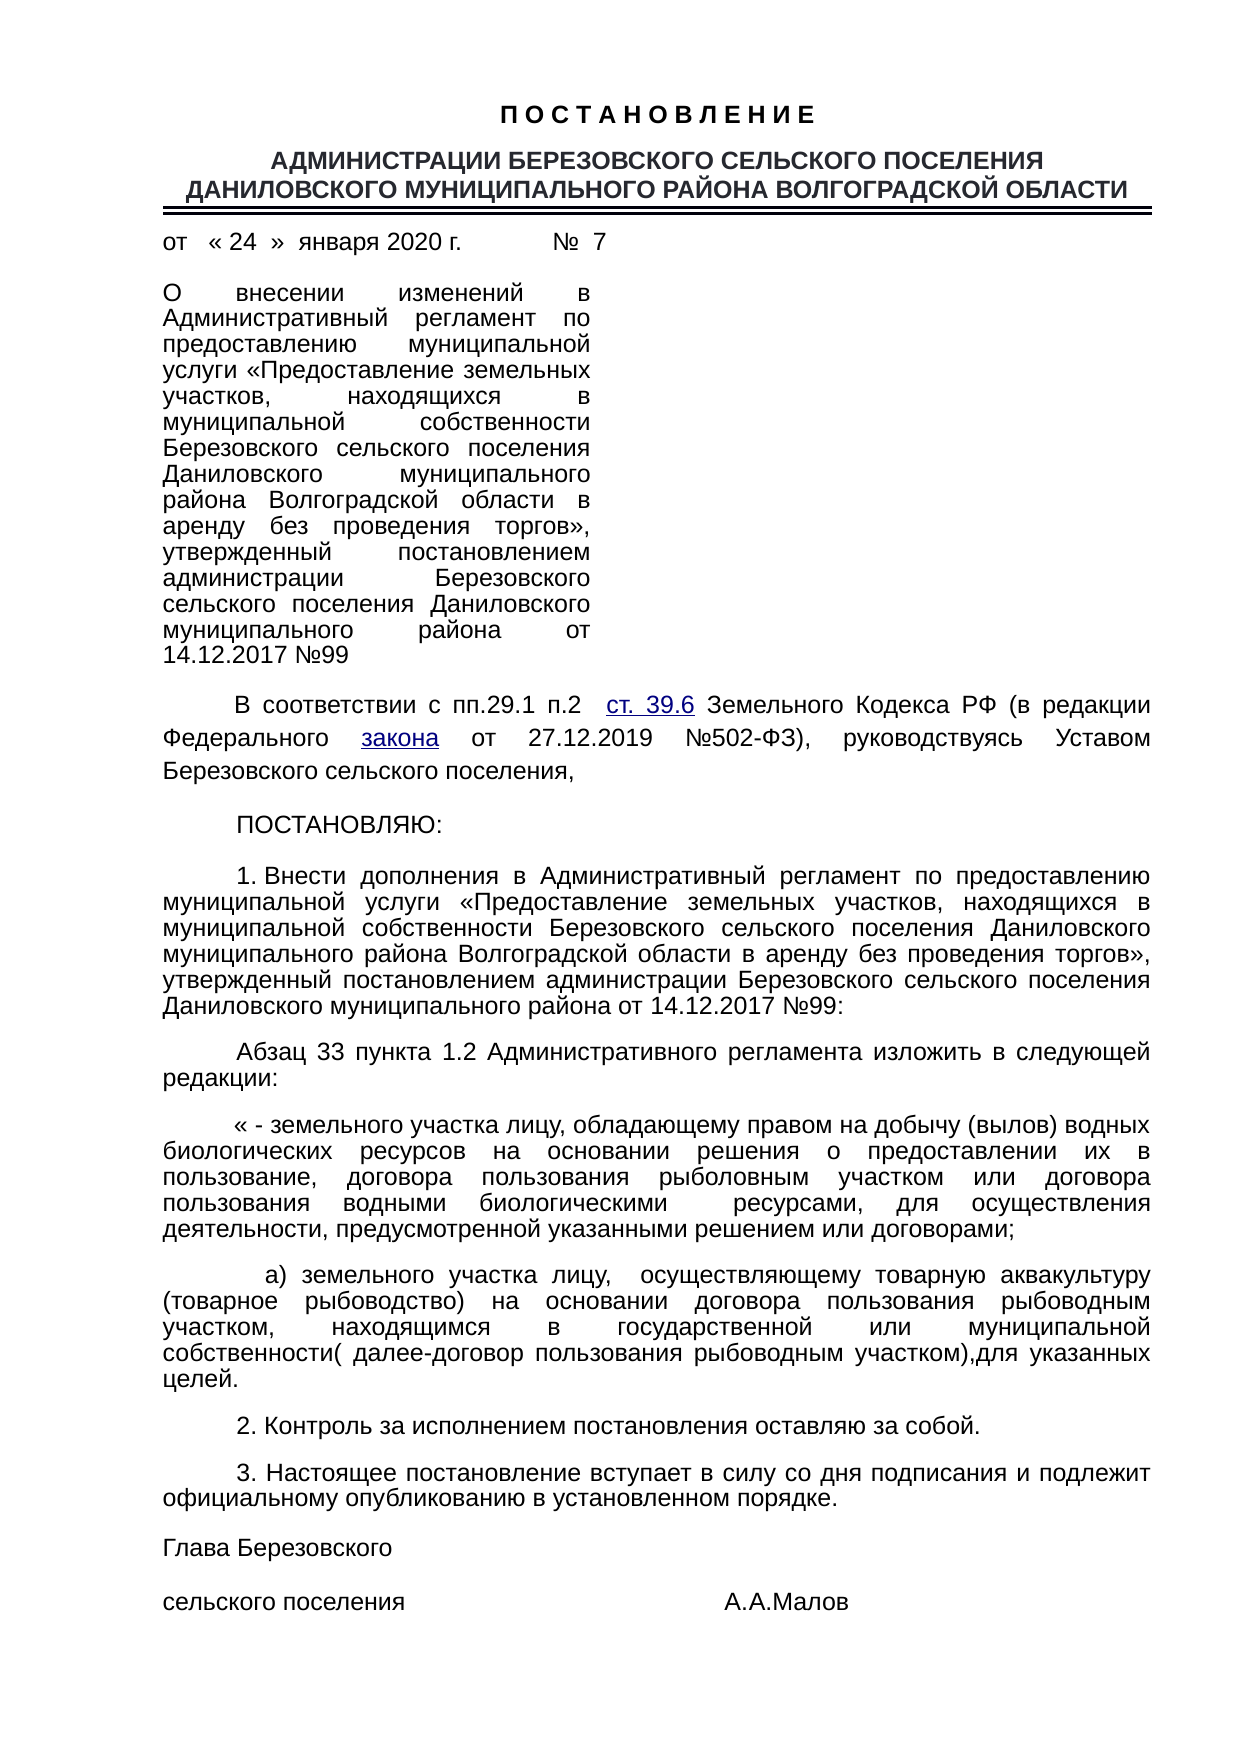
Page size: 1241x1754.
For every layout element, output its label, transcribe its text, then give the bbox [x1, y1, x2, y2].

subtitle П О С Т А Н О В Л Е Н И Е [162, 100, 1152, 129]
text 1. Внести дополнения в Административный регламент по предоставлению муниципальной услуги «Предоставление земельных участков, находящихся в муниципальной собственности Березовского сельского поселения Даниловского муниципального района Волгоградской области в аренду без проведения торгов», утвержденный постановлением администрации Березовского сельского поселения Даниловского муниципального района от 14.12.2017 №99: [162, 864, 1152, 1019]
text от « 24 » января 2020 г. № 7 [162, 226, 1152, 255]
text О внесении изменений в Административный регламент по предоставлению муниципальной услуги «Предоставление земельных участков, находящихся в муниципальной собственности Березовского сельского поселения Даниловского муниципального района Волгоградской области в аренду без проведения торгов», утвержденный постановлением администрации Березовского сельского поселения Даниловского муниципального района от 14.12.2017 №99 [162, 280, 591, 669]
text В соответствии с пп.29.1 п.2 ст. 39.6 Земельного Кодекса РФ (в редакции Федерального закона от 27.12.2019 №502-ФЗ), руководствуясь Уставом Березовского сельского поселения, [162, 690, 1152, 785]
text сельского поселения А.А.Малов [162, 1587, 1152, 1616]
text а) земельного участка лицу, осуществляющему товарную аквакультуру (товарное рыбоводство) на основании договора пользования рыбоводным участком, находящимся в государственной или муниципальной собственности( далее-договор пользования рыбоводным участком),для указанных целей. [162, 1263, 1152, 1393]
subtitle АДМИНИСТРАЦИИ БЕРЕЗОВСКОГО СЕЛЬСКОГО ПОСЕЛЕНИЯ ДАНИЛОВСКОГО МУНИЦИПАЛЬНОГО РАЙОНА ВОЛГОГРАДСКОЙ ОБЛАСТИ [162, 146, 1152, 215]
text 2. Контроль за исполнением постановления оставляю за собой. [162, 1414, 1152, 1439]
text Глава Березовского [162, 1533, 1152, 1562]
text ПОСТАНОВЛЯЮ: [162, 810, 1152, 839]
text 3. Настоящее постановление вступает в силу со дня подписания и подлежит официальному опубликованию в установленном порядке. [162, 1460, 1152, 1512]
text « - земельного участка лицу, обладающему правом на добычу (вылов) водных биологических ресурсов на основании решения о предоставлении их в пользование, договора пользования рыболовным участком или договора пользования водными биологическими ресурсами, для осуществления деятельности, предусмотренной указанными решением или договорами; [162, 1113, 1152, 1242]
text Абзац 33 пункта 1.2 Административного регламента изложить в следующей редакции: [162, 1040, 1152, 1092]
